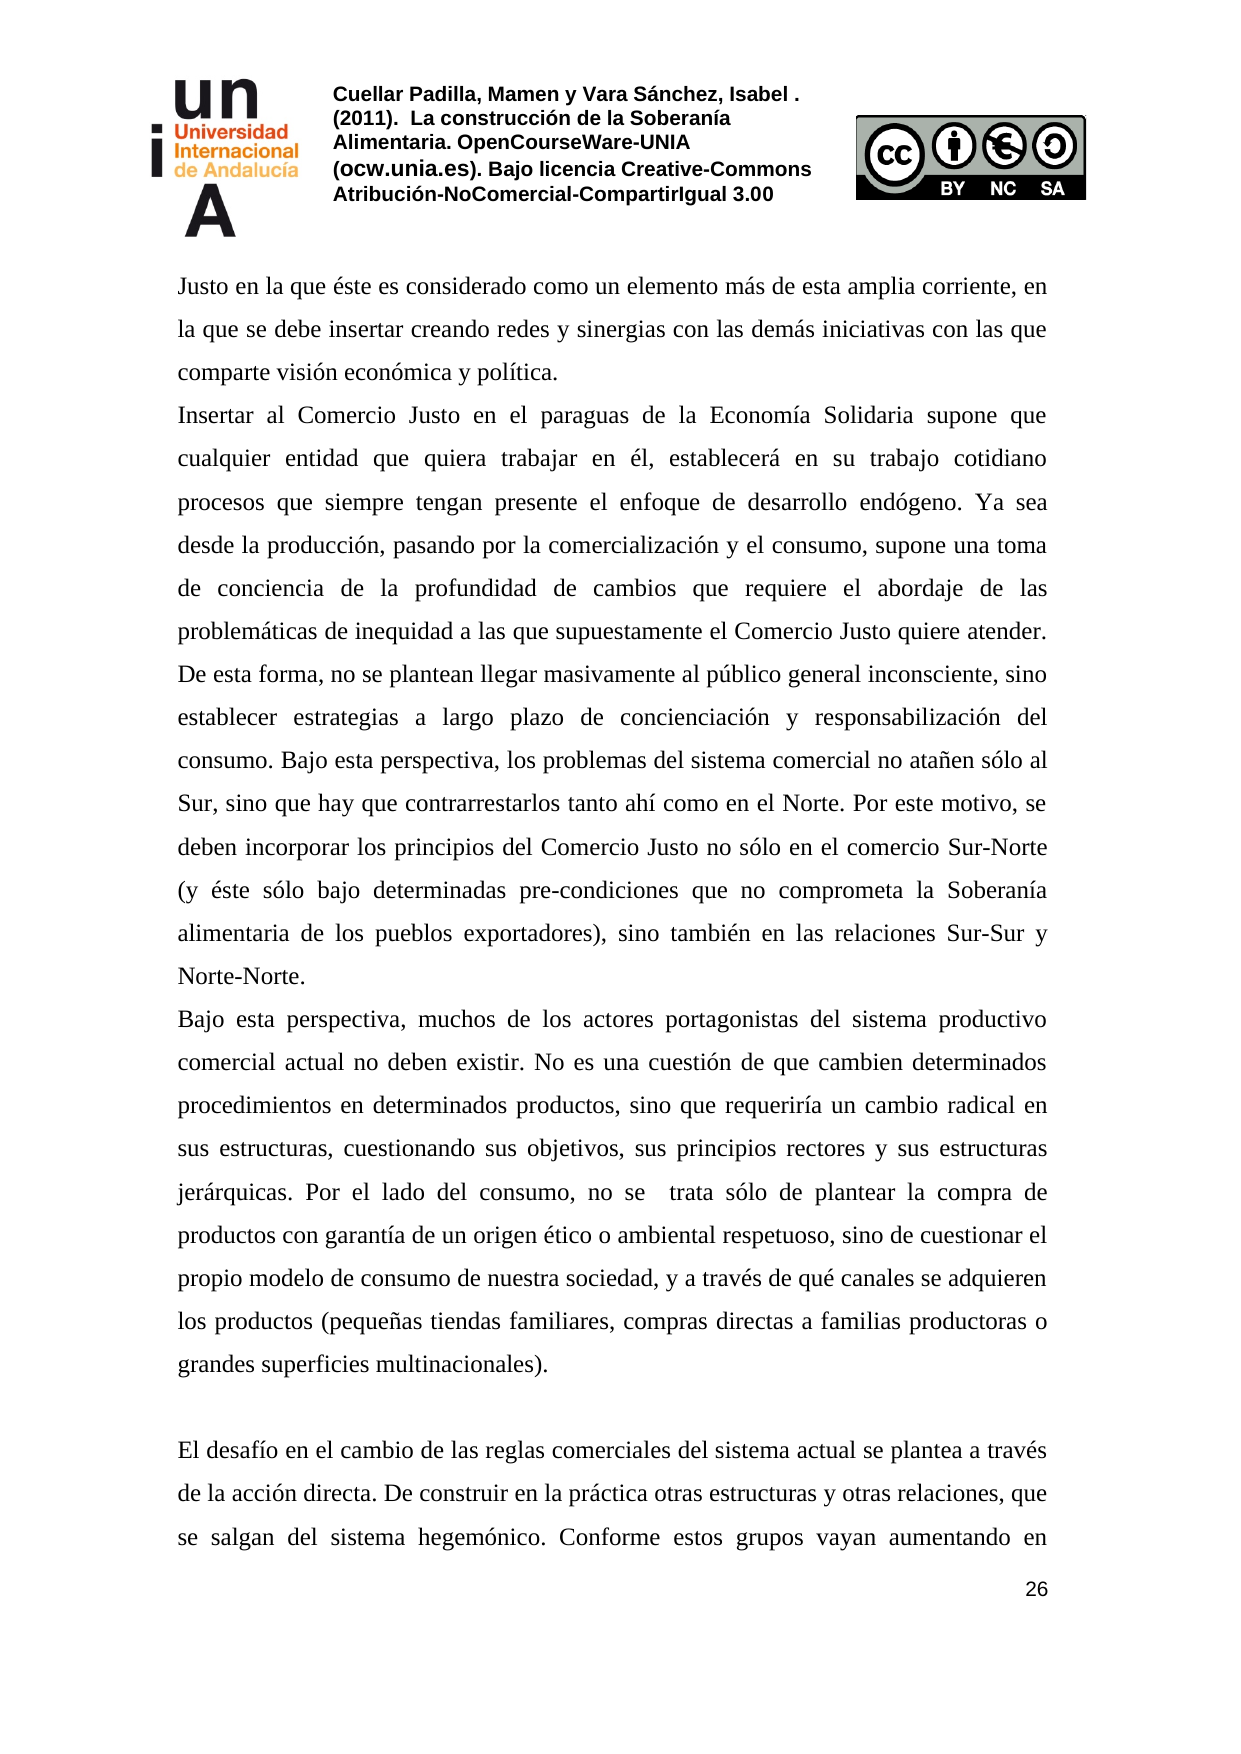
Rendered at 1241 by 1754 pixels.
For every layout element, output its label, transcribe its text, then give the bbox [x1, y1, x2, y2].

text El desafío en el cambio de las reglas comerciales del sistema actual se plantea a través de la acción directa. De construir en la práctica otras estructuras y otras relaciones, que se salgan del sistema hegemónico. Conforme estos grupos vayan aumentando en [177, 1435, 1048, 1550]
picture [148, 75, 303, 240]
text Justo en la que éste es considerado como un elemento más de esta amplia corriente, en la que se debe insertar creando redes y sinergias con las demás iniciativas con las que comparte visión económica y política. [177, 271, 1048, 386]
text Insertar al Comercio Justo en el paraguas de la Economía Solidaria supone que cualquier entidad que quiera trabajar en él, establecerá en su trabajo cotidiano procesos que siempre tengan presente el enfoque de desarrollo endógeno. Ya sea desde la producción, pasando por la comercialización y el consumo, supone una toma de conciencia de la profundidad de cambios que requiere el abordaje de las problemáticas de inequidad a las que supuestamente el Comercio Justo quiere atender. De esta forma, no se plantean llegar masivamente al público general inconsciente, sino establecer estrategias a largo plazo de concienciación y responsabilización del consumo. Bajo esta perspectiva, los problemas del sistema comercial no atañen sólo al Sur, sino que hay que contrarrestarlos tanto ahí como en el Norte. Por este motivo, se deben incorporar los principios del Comercio Justo no sólo en el comercio Sur-Norte (y éste sólo bajo determinadas pre-condiciones que no comprometa la Soberanía alimentaria de los pueblos exportadores), sino también en las relaciones Sur-Sur y Norte-Norte. [177, 400, 1048, 990]
text Bajo esta perspectiva, muchos de los actores portagonistas del sistema productivo comercial actual no deben existir. No es una cuestión de que cambien determinados procedimientos en determinados productos, sino que requeriría un cambio radical en sus estructuras, cuestionando sus objetivos, sus principios rectores y sus estructuras jerárquicas. Por el lado del consumo, no se trata sólo de plantear la compra de productos con garantía de un origen ético o ambiental respetuoso, sino de cuestionar el propio modelo de consumo de nuestra sociedad, y a través de qué canales se adquieren los productos (pequeñas tiendas familiares, compras directas a familias productoras o grandes superficies multinacionales). [177, 1004, 1048, 1378]
